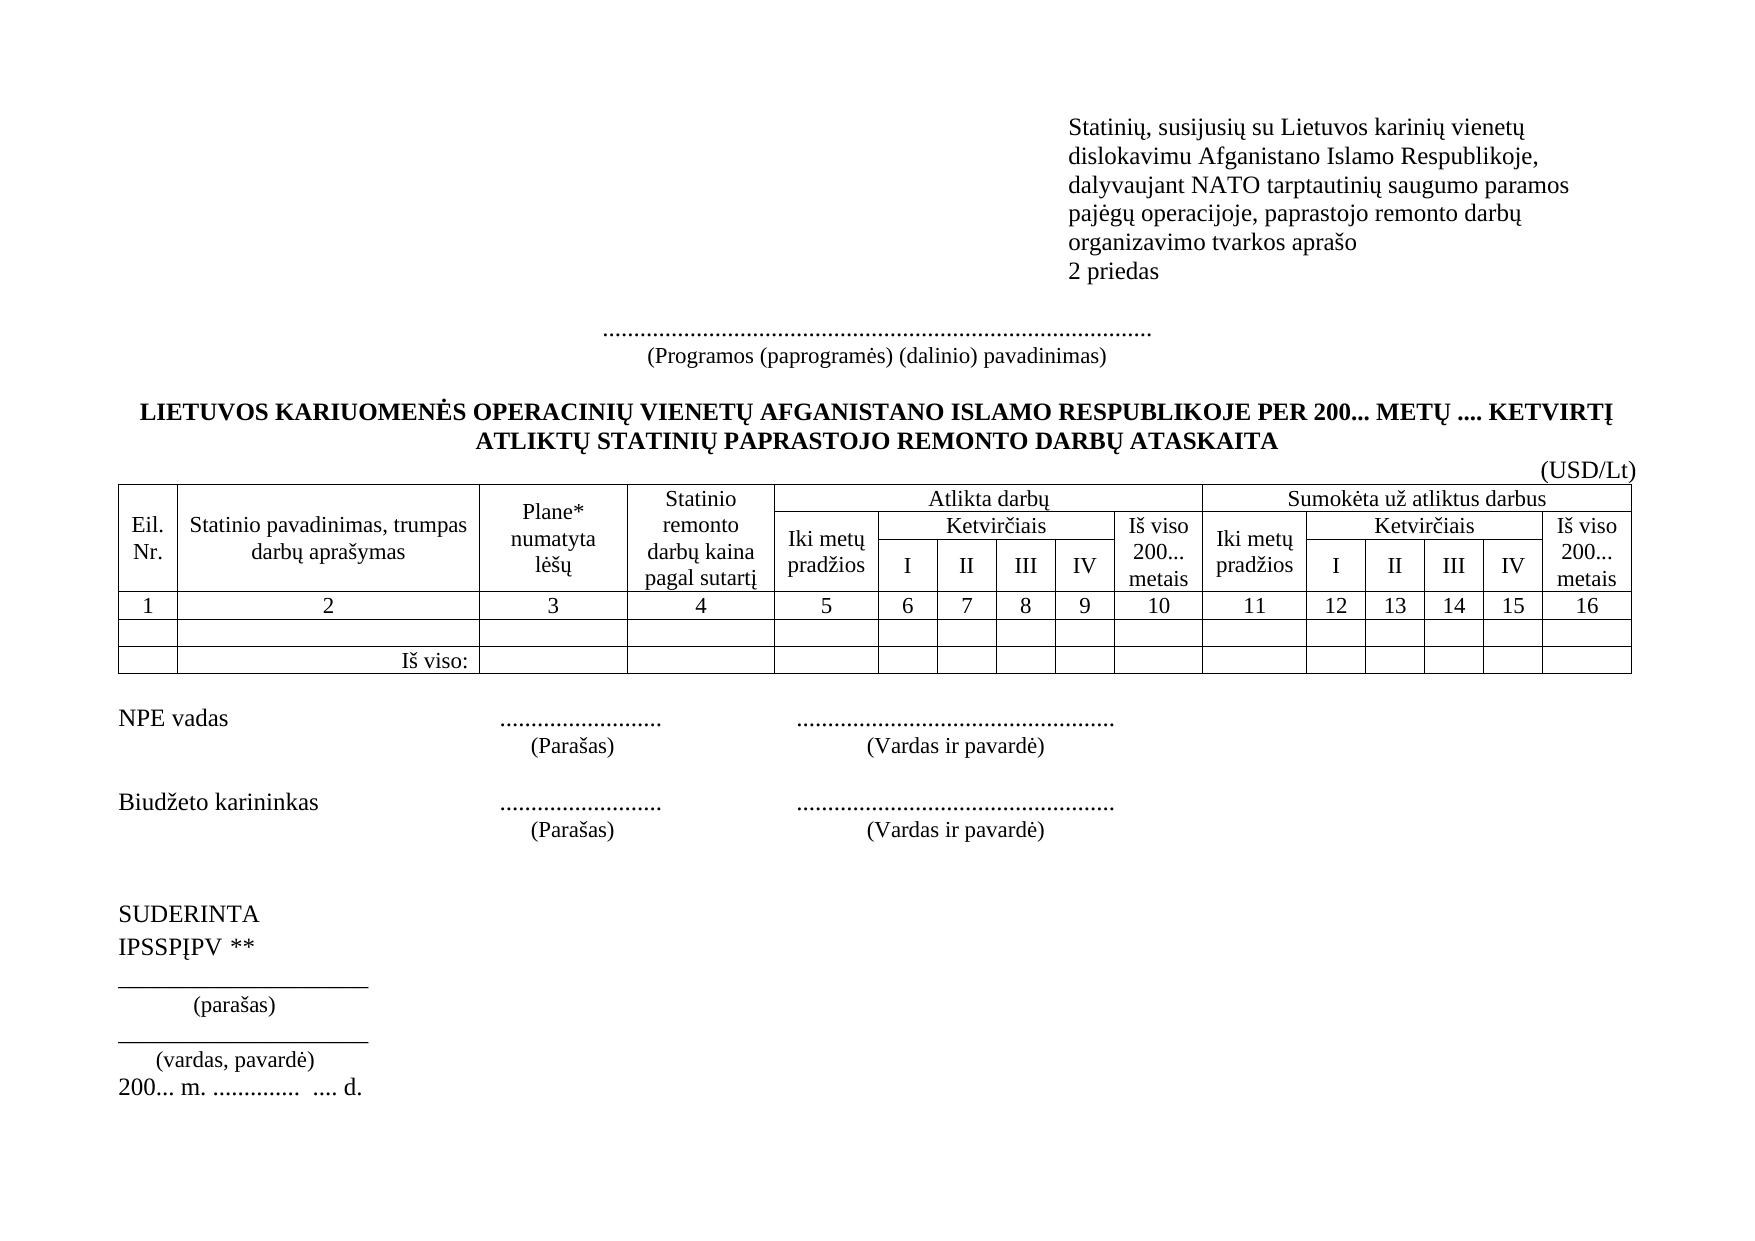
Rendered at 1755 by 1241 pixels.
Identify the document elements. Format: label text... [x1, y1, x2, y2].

table_cell [1056, 620, 1114, 646]
table_cell 8 [997, 592, 1055, 618]
table_cell 9 [1056, 592, 1114, 618]
table_cell [997, 647, 1055, 673]
table_cell [1307, 620, 1365, 646]
table_cell [1543, 647, 1631, 673]
table_cell [1203, 647, 1306, 673]
text LIETUVOS KARIUOMENĖS OPERACINIŲ VIENETŲ AFGANISTANO ISLAMO RESPUBLIKOJE PER 200... METŲ .... KETVIRTĮ ATLIKTŲ STATINIŲ PAPRASTOJO REMONTO DARBŲ ATASKAITA [118, 397, 1636, 455]
table_header Statinio pavadinimas, trumpas darbų aprašymas [178, 485, 479, 591]
text ____________________ [118, 1017, 1636, 1046]
table_cell [775, 620, 878, 646]
table_cell Iki metų pradžios [775, 512, 878, 591]
text ........................................................................................ [118, 313, 1636, 342]
text IPSSPĮPV ** [118, 928, 1636, 962]
table_cell [1425, 620, 1483, 646]
text (USD/Lt) [118, 455, 1636, 484]
table_cell [1203, 620, 1306, 646]
table_cell [1543, 620, 1631, 646]
table_cell [119, 620, 177, 646]
table_cell Ketvirčiais [879, 512, 1114, 538]
text NPE vadas .......................... ................................................... [118, 703, 1636, 732]
table_cell 3 [480, 592, 627, 618]
table_cell IV [1484, 540, 1542, 591]
table_cell I [879, 540, 937, 591]
table_cell [1484, 620, 1542, 646]
table_cell [775, 647, 878, 673]
text (Programos (paprogramės) (dalinio) pavadinimas) [118, 342, 1636, 369]
table_cell 12 [1307, 592, 1365, 618]
table_cell 13 [1366, 592, 1424, 618]
text SUDERINTA [118, 899, 1636, 928]
table_cell 7 [938, 592, 996, 618]
text Biudžeto karininkas .......................... ................................................... [118, 787, 1636, 816]
table_cell [1366, 620, 1424, 646]
table_cell Iki metų pradžios [1203, 512, 1306, 591]
table_cell [938, 620, 996, 646]
text (Parašas) (Vardas ir pavardė) [531, 732, 1636, 758]
table_cell 15 [1484, 592, 1542, 618]
table_cell I [1307, 540, 1365, 591]
table_cell II [1366, 540, 1424, 591]
text (vardas, pavardė) [156, 1046, 1636, 1072]
table_cell IV [1056, 540, 1114, 591]
text (Parašas) (Vardas ir pavardė) [531, 816, 1636, 842]
table_cell [1115, 620, 1202, 646]
table_cell [997, 620, 1055, 646]
text 2 priedas [1068, 256, 1636, 285]
table_cell [628, 647, 774, 673]
table_header Eil. Nr. [119, 485, 177, 591]
table_cell [480, 620, 627, 646]
table_cell 11 [1203, 592, 1306, 618]
table_cell [1307, 647, 1365, 673]
text ____________________ [118, 962, 1636, 991]
table_cell Iš viso: [178, 647, 479, 673]
table_cell [879, 620, 937, 646]
table_cell [879, 647, 937, 673]
table_cell [938, 647, 996, 673]
table_cell Iš viso 200... metais [1543, 512, 1631, 591]
table_cell II [938, 540, 996, 591]
table_cell 10 [1115, 592, 1202, 618]
table_cell 14 [1425, 592, 1483, 618]
table_cell III [1425, 540, 1483, 591]
table_cell [178, 620, 479, 646]
table_cell III [997, 540, 1055, 591]
table_header Plane* numatyta lėšų [480, 485, 627, 591]
table_header Statinio remonto darbų kaina pagal sutartį [628, 485, 774, 591]
table_cell [119, 647, 177, 673]
table_cell 2 [178, 592, 479, 618]
table_cell [1115, 647, 1202, 673]
table_cell [480, 647, 627, 673]
table_cell 16 [1543, 592, 1631, 618]
text 200... m. .............. .... d. [118, 1072, 1636, 1101]
table_cell 6 [879, 592, 937, 618]
table_cell [1056, 647, 1114, 673]
table_cell Ketvirčiais [1307, 512, 1542, 538]
table_cell Iš viso 200... metais [1115, 512, 1202, 591]
text (parašas) [193, 991, 1636, 1017]
table_cell 1 [119, 592, 177, 618]
table_cell 5 [775, 592, 878, 618]
table_cell [628, 620, 774, 646]
table_cell [1425, 647, 1483, 673]
table_cell 4 [628, 592, 774, 618]
table_header Atlikta darbų [775, 485, 1202, 511]
text Statinių, susijusių su Lietuvos karinių vienetų dislokavimu Afganistano Islamo Respublikoje, dalyvaujant NATO tarptautinių saugumo paramos pajėgų operacijoje, paprastojo remonto darbų organizavimo tvarkos aprašo [1068, 112, 1636, 256]
table_cell [1366, 647, 1424, 673]
table_header Sumokėta už atliktus darbus [1203, 485, 1631, 511]
table_cell [1484, 647, 1542, 673]
